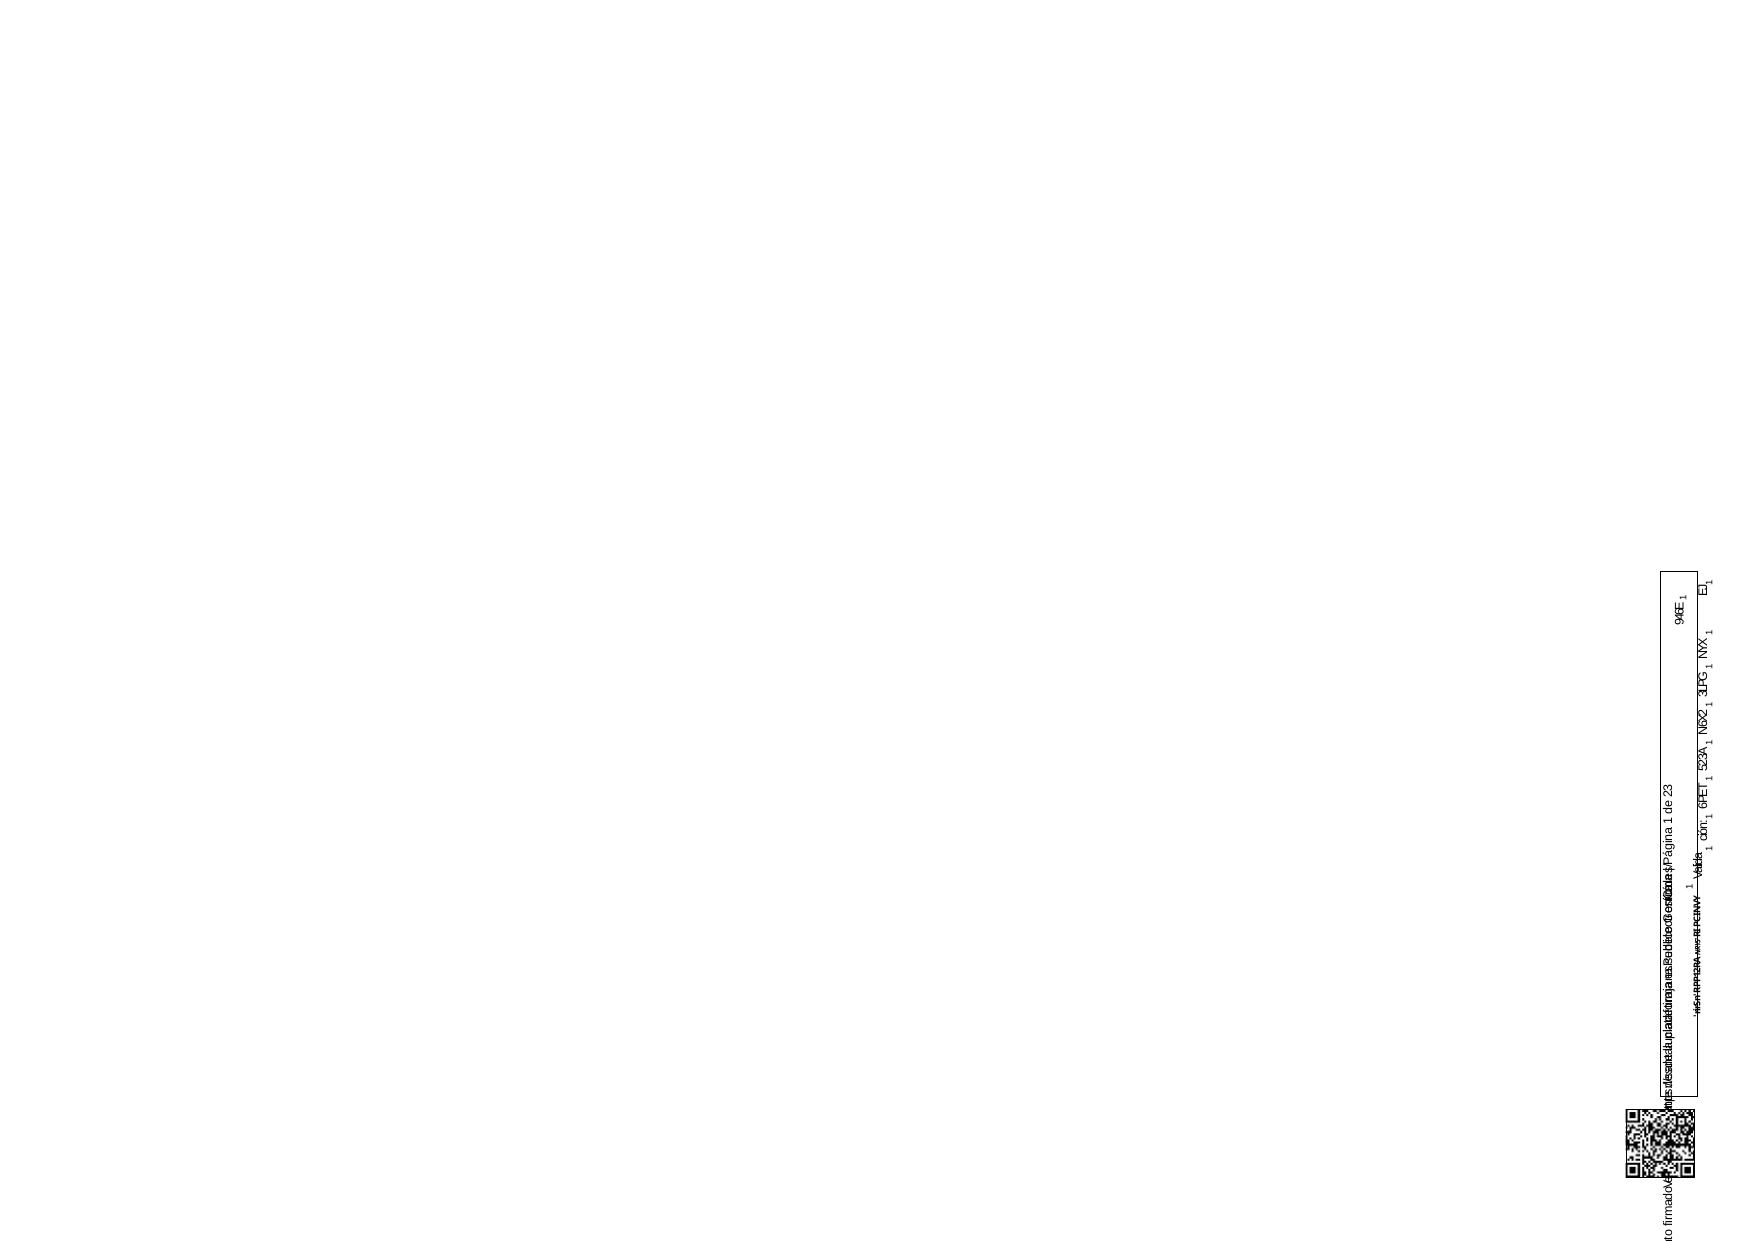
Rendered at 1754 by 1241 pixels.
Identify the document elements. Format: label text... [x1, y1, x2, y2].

text 1 [1661, 595, 1697, 600]
picture [1627, 1110, 1694, 1177]
text Valida [1690, 851, 1697, 880]
text 946E [1661, 600, 1697, 626]
text Cód [1672, 890, 1697, 894]
text 1 [1675, 880, 1697, 890]
text ' rirSn' RPP12RA NRYS' RI PC INVY [1690, 894, 1697, 1017]
